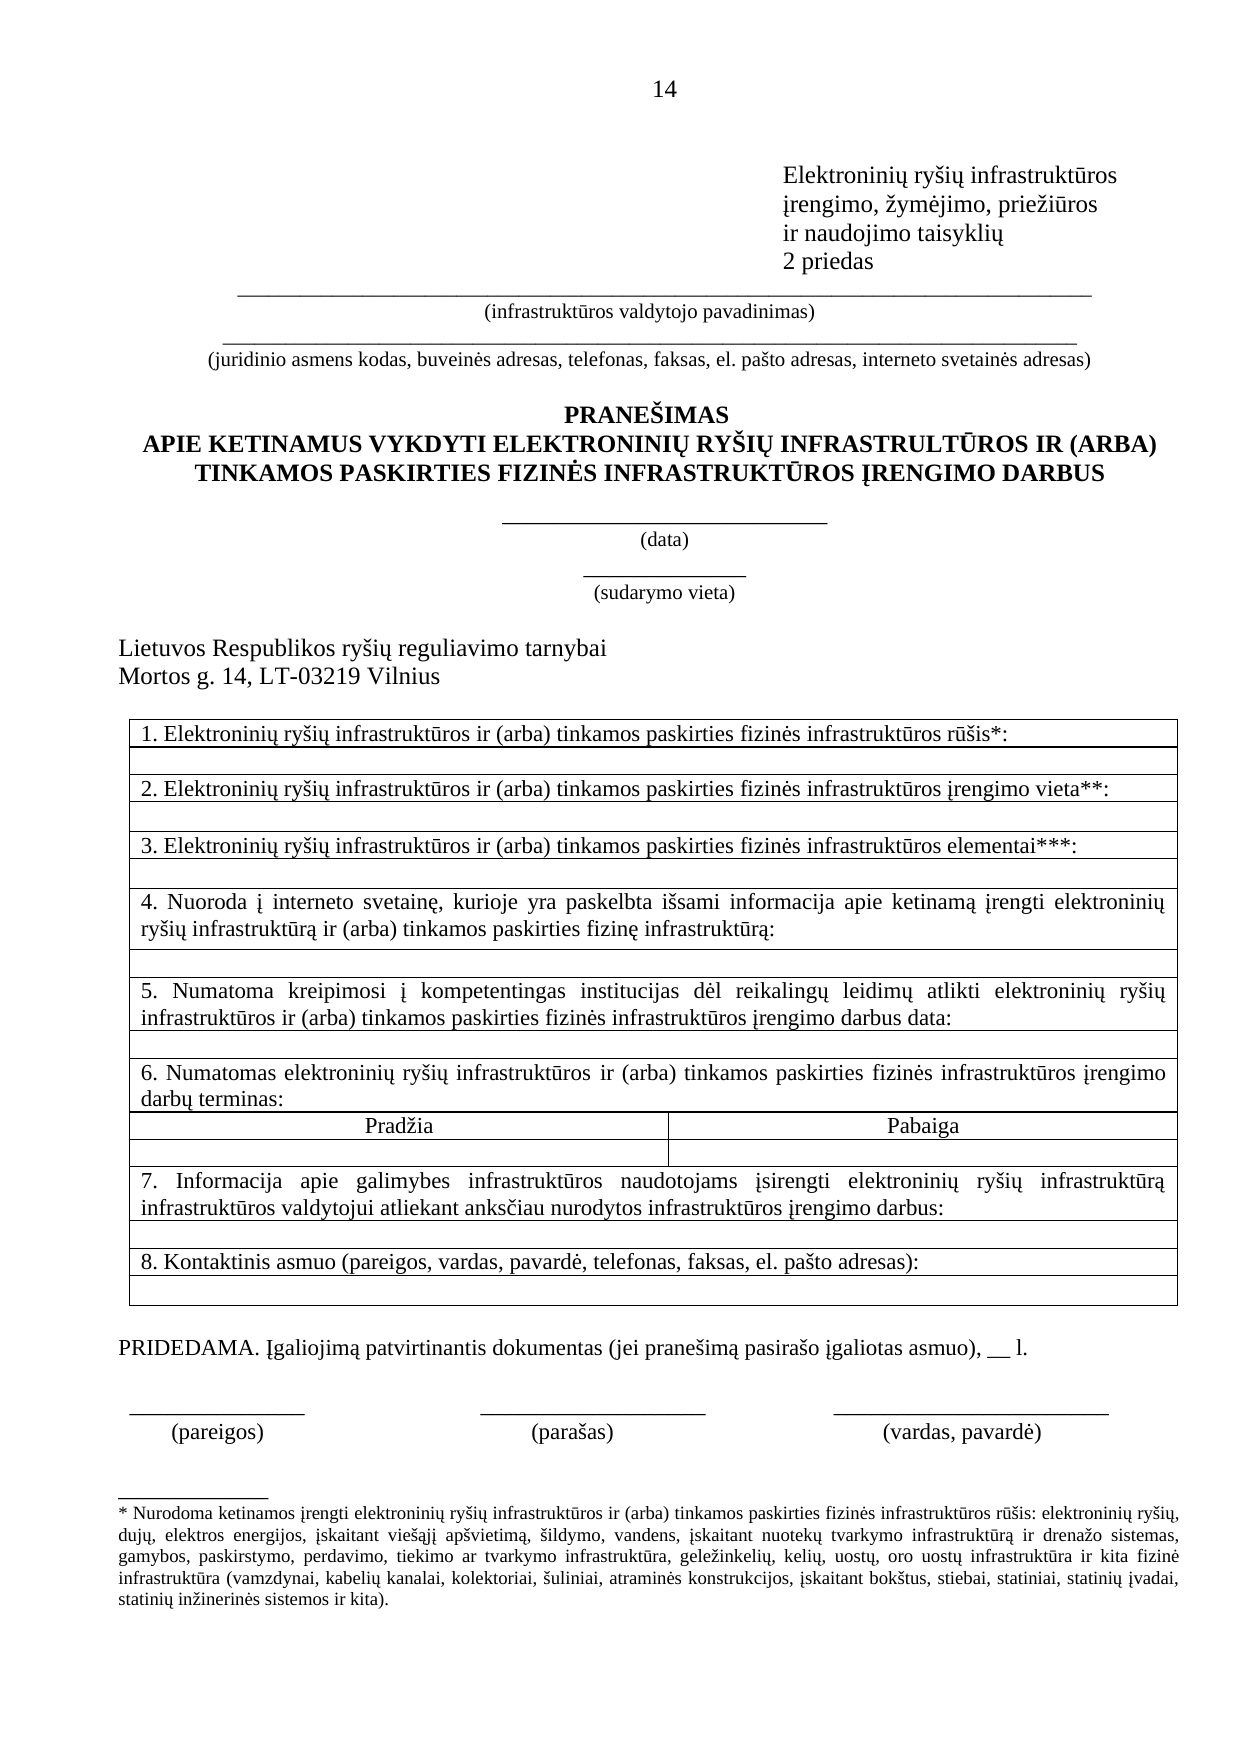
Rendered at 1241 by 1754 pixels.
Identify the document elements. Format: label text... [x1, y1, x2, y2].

text ir naudojimo taisyklių [783, 218, 1181, 246]
table_cell [395, 1445, 779, 1473]
text Mortos g. 14, LT-03219 Vilnius [118, 661, 1181, 690]
text __________________________________________________________________________________ [118, 323, 1181, 347]
text __________________________ [148, 498, 1181, 527]
text PRIDEDAMA. Įgaliojimą patvirtinantis dokumentas (jei pranešimą pasirašo įgaliotas asmuo), __ l. [118, 1334, 1181, 1361]
table_cell 6. Numatomas elektroninių ryšių infrastruktūros ir (arba) tinkamos paskirties fizinės infrastruktūros įrengimo darbų terminas: [130, 1059, 1177, 1111]
table_cell 8. Kontaktinis asmuo (pareigos, vardas, pavardė, telefonas, faksas, el. pašto adresas): [130, 1249, 1177, 1275]
table_cell 3. Elektroninių ryšių infrastruktūros ir (arba) tinkamos paskirties fizinės infrastruktūros elementai***: [130, 832, 1177, 858]
table_cell (vardas, pavardė) [779, 1418, 1121, 1444]
text įrengimo, žymėjimo, priežiūros [783, 189, 1181, 218]
text (infrastruktūros valdytojo pavadinimas) [118, 299, 1181, 323]
table_cell [130, 802, 1177, 831]
table_cell [148, 1445, 395, 1473]
text __________________________________________________________________________________ [148, 275, 1181, 299]
table_cell [130, 859, 1177, 887]
table_cell [130, 1140, 668, 1166]
text * Nurodoma ketinamos įrengti elektroninių ryšių infrastruktūros ir (arba) tinkamos paskirties fizinės infrastruktūros rūšis: elektroninių ryšių, dujų, elektros energijos, įskaitant viešąjį apšvietimą, šildymo, vandens, įskaitant nuotekų tvarkymo infrastruktūrą ir drenažo sistemas, gamybos, paskirstymo, perdavimo, tiekimo ar tvarkymo infrastruktūra, geležinkelių, kelių, uostų, oro uostų infrastruktūra ir kita fizinė infrastruktūra (vamzdynai, kabelių kanalai, kolektoriai, šuliniai, atraminės konstrukcijos, įskaitant bokštus, stiebai, statiniai, statinių įvadai, statinių inžinerinės sistemos ir kita). [118, 1502, 1181, 1610]
table_cell (parašas) [395, 1418, 779, 1444]
table_cell [130, 748, 1177, 774]
table_header 1. Elektroninių ryšių infrastruktūros ir (arba) tinkamos paskirties fizinės infrastruktūros rūšis*: [130, 720, 1177, 746]
text PRANEŠIMAS [118, 400, 1181, 429]
table_cell (pareigos) [148, 1418, 395, 1444]
table_cell 7. Informacija apie galimybes infrastruktūros naudotojams įsirengti elektroninių ryšių infrastruktūrą infrastruktūros valdytojui atliekant anksčiau nurodytos infrastruktūros įrengimo darbus: [130, 1167, 1177, 1220]
table_cell [130, 1031, 1177, 1058]
table_header ______________ [148, 1390, 395, 1418]
table_cell 2. Elektroninių ryšių infrastruktūros ir (arba) tinkamos paskirties fizinės infrastruktūros įrengimo vieta**: [130, 775, 1177, 801]
text (data) [148, 527, 1181, 551]
text _____________ [148, 551, 1181, 580]
text Lietuvos Respublikos ryšių reguliavimo tarnybai [118, 633, 1181, 661]
table_cell 5. Numatoma kreipimosi į kompetentingas institucijas dėl reikalingų leidimų atlikti elektroninių ryšių infrastruktūros ir (arba) tinkamos paskirties fizinės infrastruktūros įrengimo darbus data: [130, 978, 1177, 1030]
text (sudarymo vieta) [148, 580, 1181, 604]
table_header __________________ [395, 1390, 779, 1418]
text APIE KETINAMUS VYKDYTI ELEKTRONINIŲ RYŠIŲ INFRASTRULTŪROS IR (ARBA) TINKAMOS PASKIRTIES FIZINĖS INFRASTRUKTŪROS ĮRENGIMO DARBUS [118, 429, 1181, 486]
text (juridinio asmens kodas, buveinės adresas, telefonas, faksas, el. pašto adresas, interneto svetainės adresas) [118, 347, 1181, 371]
text 2 priedas [783, 246, 1181, 275]
table_cell [669, 1140, 1177, 1166]
text Elektroninių ryšių infrastruktūros [783, 160, 1181, 189]
text ____________ [118, 1473, 1181, 1502]
table_cell [130, 1221, 1177, 1247]
table_cell [779, 1445, 1121, 1473]
table_cell [130, 1276, 1177, 1304]
table_cell Pradžia [130, 1113, 668, 1139]
table_cell 4. Nuoroda į interneto svetainę, kurioje yra paskelbta išsami informacija apie ketinamą įrengti elektroninių ryšių infrastruktūrą ir (arba) tinkamos paskirties fizinę infrastruktūrą: [130, 889, 1177, 949]
table_cell [130, 950, 1177, 977]
table_header ______________________ [779, 1390, 1121, 1418]
table_cell Pabaiga [669, 1113, 1177, 1139]
